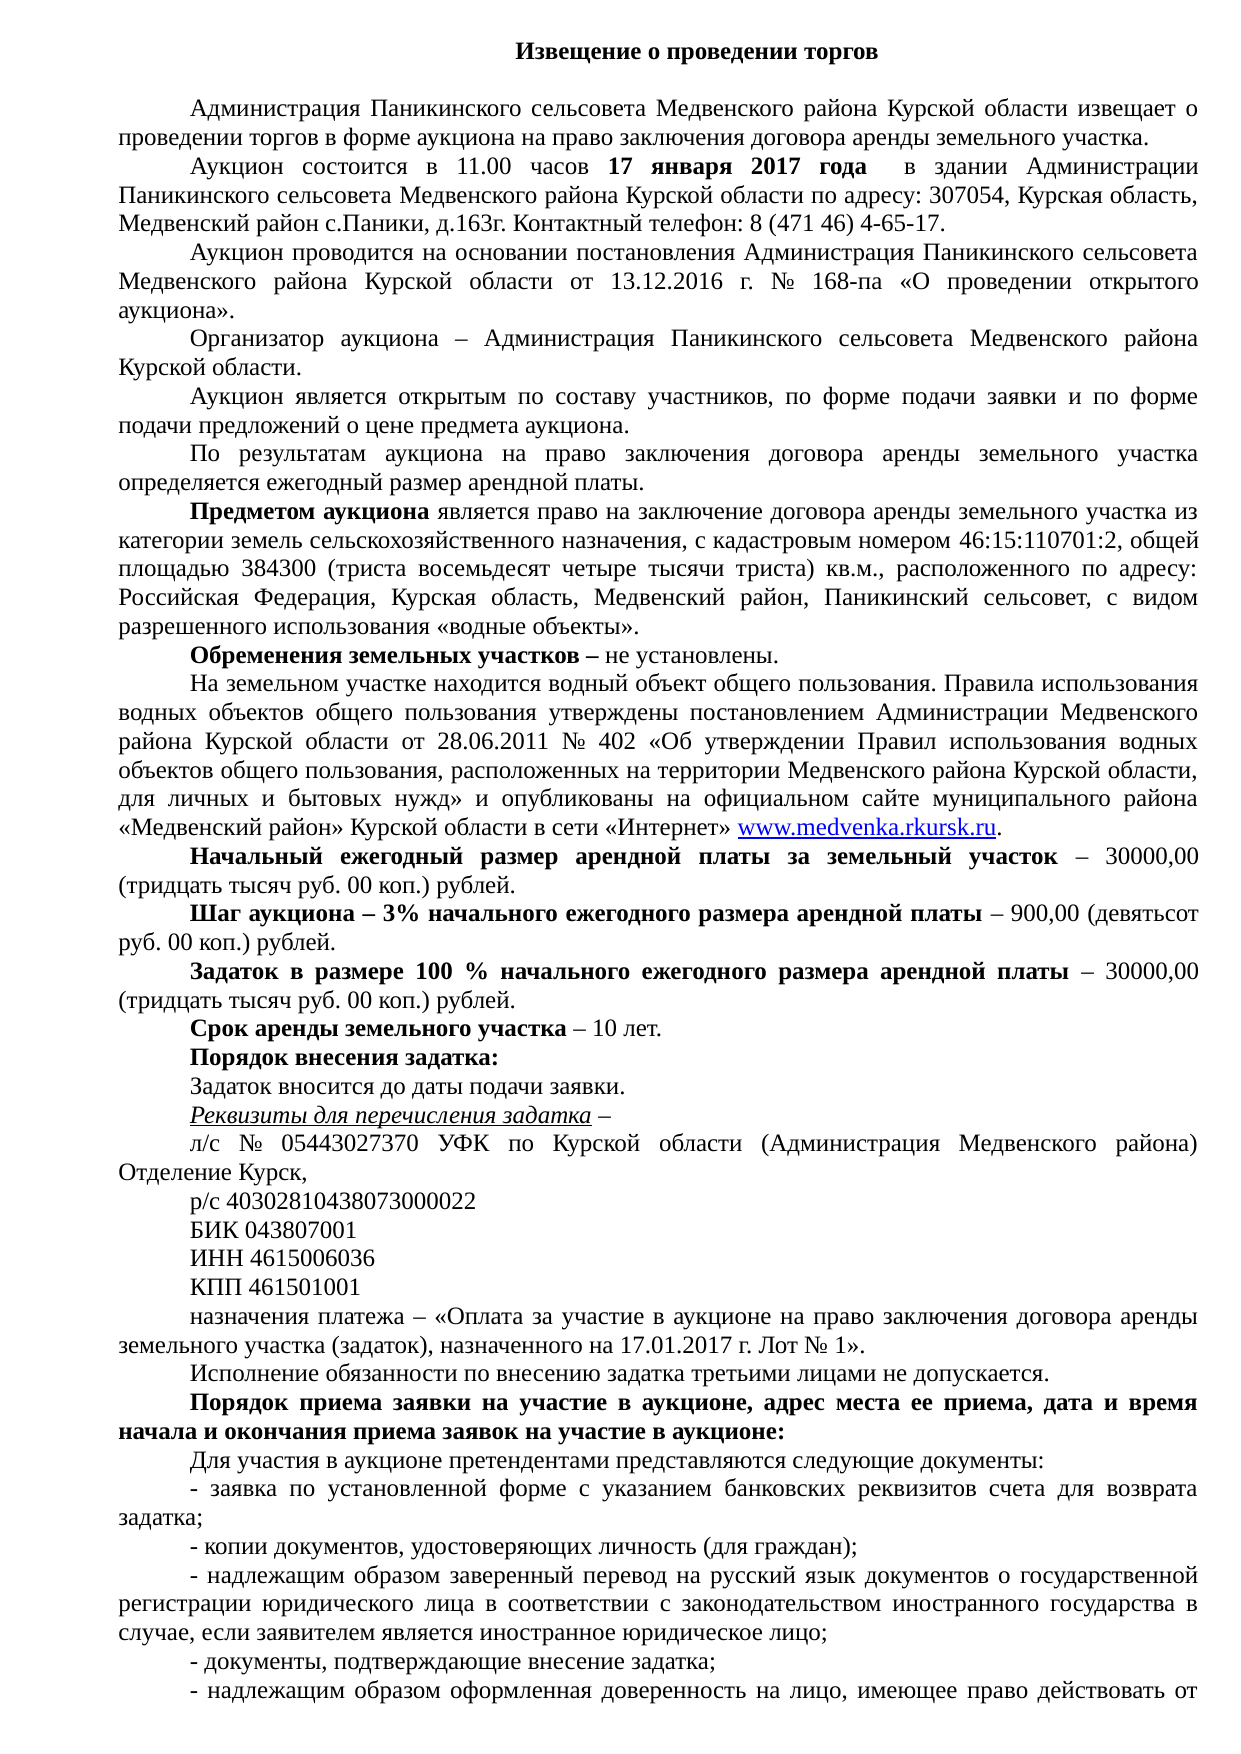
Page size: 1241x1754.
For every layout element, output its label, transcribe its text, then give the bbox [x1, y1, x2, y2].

text Шаг аукциона – 3% начального ежегодного размера арендной платы – 900,00 (девятьсот руб. 00 коп.) рублей. [118, 898, 1199, 956]
text - надлежащим образом оформленная доверенность на лицо, имеющее право действовать от [118, 1675, 1199, 1703]
text Порядок приема заявки на участие в аукционе, адрес места ее приема, дата и время начала и окончания приема заявок на участие в аукционе: [118, 1387, 1199, 1445]
text - копии документов, удостоверяющих личность (для граждан); [118, 1531, 1199, 1560]
text Администрация Паникинского сельсовета Медвенского района Курской области извещает о проведении торгов в форме аукциона на право заключения договора аренды земельного участка. [118, 93, 1199, 151]
text Срок аренды земельного участка – 10 лет. [118, 1013, 1199, 1042]
text Порядок внесения задатка: [118, 1042, 1199, 1071]
text Аукцион является открытым по составу участников, по форме подачи заявки и по форме подачи предложений о цене предмета аукциона. [118, 381, 1199, 438]
text Организатор аукциона – Администрация Паникинского сельсовета Медвенского района Курской области. [118, 323, 1199, 381]
text Для участия в аукционе претендентами представляются следующие документы: [118, 1445, 1199, 1473]
text Задаток в размере 100 % начального ежегодного размера арендной платы – 30000,00 (тридцать тысяч руб. 00 коп.) рублей. [118, 956, 1199, 1013]
text КПП 461501001 [118, 1272, 1199, 1301]
text Обременения земельных участков – не установлены. [118, 640, 1199, 668]
text назначения платежа – «Оплата за участие в аукционе на право заключения договора аренды земельного участка (задаток), назначенного на 17.01.2017 г. Лот № 1». [118, 1301, 1199, 1358]
text Задаток вносится до даты подачи заявки. [118, 1071, 1199, 1100]
text БИК 043807001 [118, 1215, 1199, 1243]
text По результатам аукциона на право заключения договора аренды земельного участка определяется ежегодный размер арендной платы. [118, 438, 1199, 496]
text - надлежащим образом заверенный перевод на русский язык документов о государственной регистрации юридического лица в соответствии с законодательством иностранного государства в случае, если заявителем является иностранное юридическое лицо; [118, 1560, 1199, 1646]
text - заявка по установленной форме с указанием банковских реквизитов счета для возврата задатка; [118, 1473, 1199, 1531]
text Реквизиты для перечисления задатка – [118, 1100, 1199, 1128]
text Аукцион состоится в 11.00 часов 17 января 2017 года в здании Администрации Паникинского сельсовета Медвенского района Курской области по адресу: 307054, Курская область, Медвенский район с.Паники, д.163г. Контактный телефон: 8 (471 46) 4-65-17. [118, 151, 1199, 237]
text - документы, подтверждающие внесение задатка; [118, 1646, 1199, 1675]
text Предметом аукциона является право на заключение договора аренды земельного участка из категории земель сельскохозяйственного назначения, с кадастровым номером 46:15:110701:2, общей площадью 384300 (триста восемьдесят четыре тысячи триста) кв.м., расположенного по адресу: Российская Федерация, Курская область, Медвенский район, Паникинский сельсовет, с видом разрешенного использования «водные объекты». [118, 496, 1199, 640]
text На земельном участке находится водный объект общего пользования. Правила использования водных объектов общего пользования утверждены постановлением Администрации Медвенского района Курской области от 28.06.2011 № 402 «Об утверждении Правил использования водных объектов общего пользования, расположенных на территории Медвенского района Курской области, для личных и бытовых нужд» и опубликованы на официальном сайте муниципального района «Медвенский район» Курской области в сети «Интернет» www.medvenka.rkursk.ru. [118, 668, 1199, 841]
text Начальный ежегодный размер арендной платы за земельный участок – 30000,00 (тридцать тысяч руб. 00 коп.) рублей. [118, 841, 1199, 898]
text Исполнение обязанности по внесению задатка третьими лицами не допускается. [118, 1358, 1199, 1387]
text р/с 40302810438073000022 [118, 1186, 1199, 1215]
text Аукцион проводится на основании постановления Администрация Паникинского сельсовета Медвенского района Курской области от 13.12.2016 г. № 168-па «О проведении открытого аукциона». [118, 237, 1199, 323]
text Извещение о проведении торгов [118, 36, 1199, 65]
text л/с № 05443027370 УФК по Курской области (Администрация Медвенского района) Отделение Курск, [118, 1128, 1199, 1186]
text ИНН 4615006036 [118, 1243, 1199, 1272]
